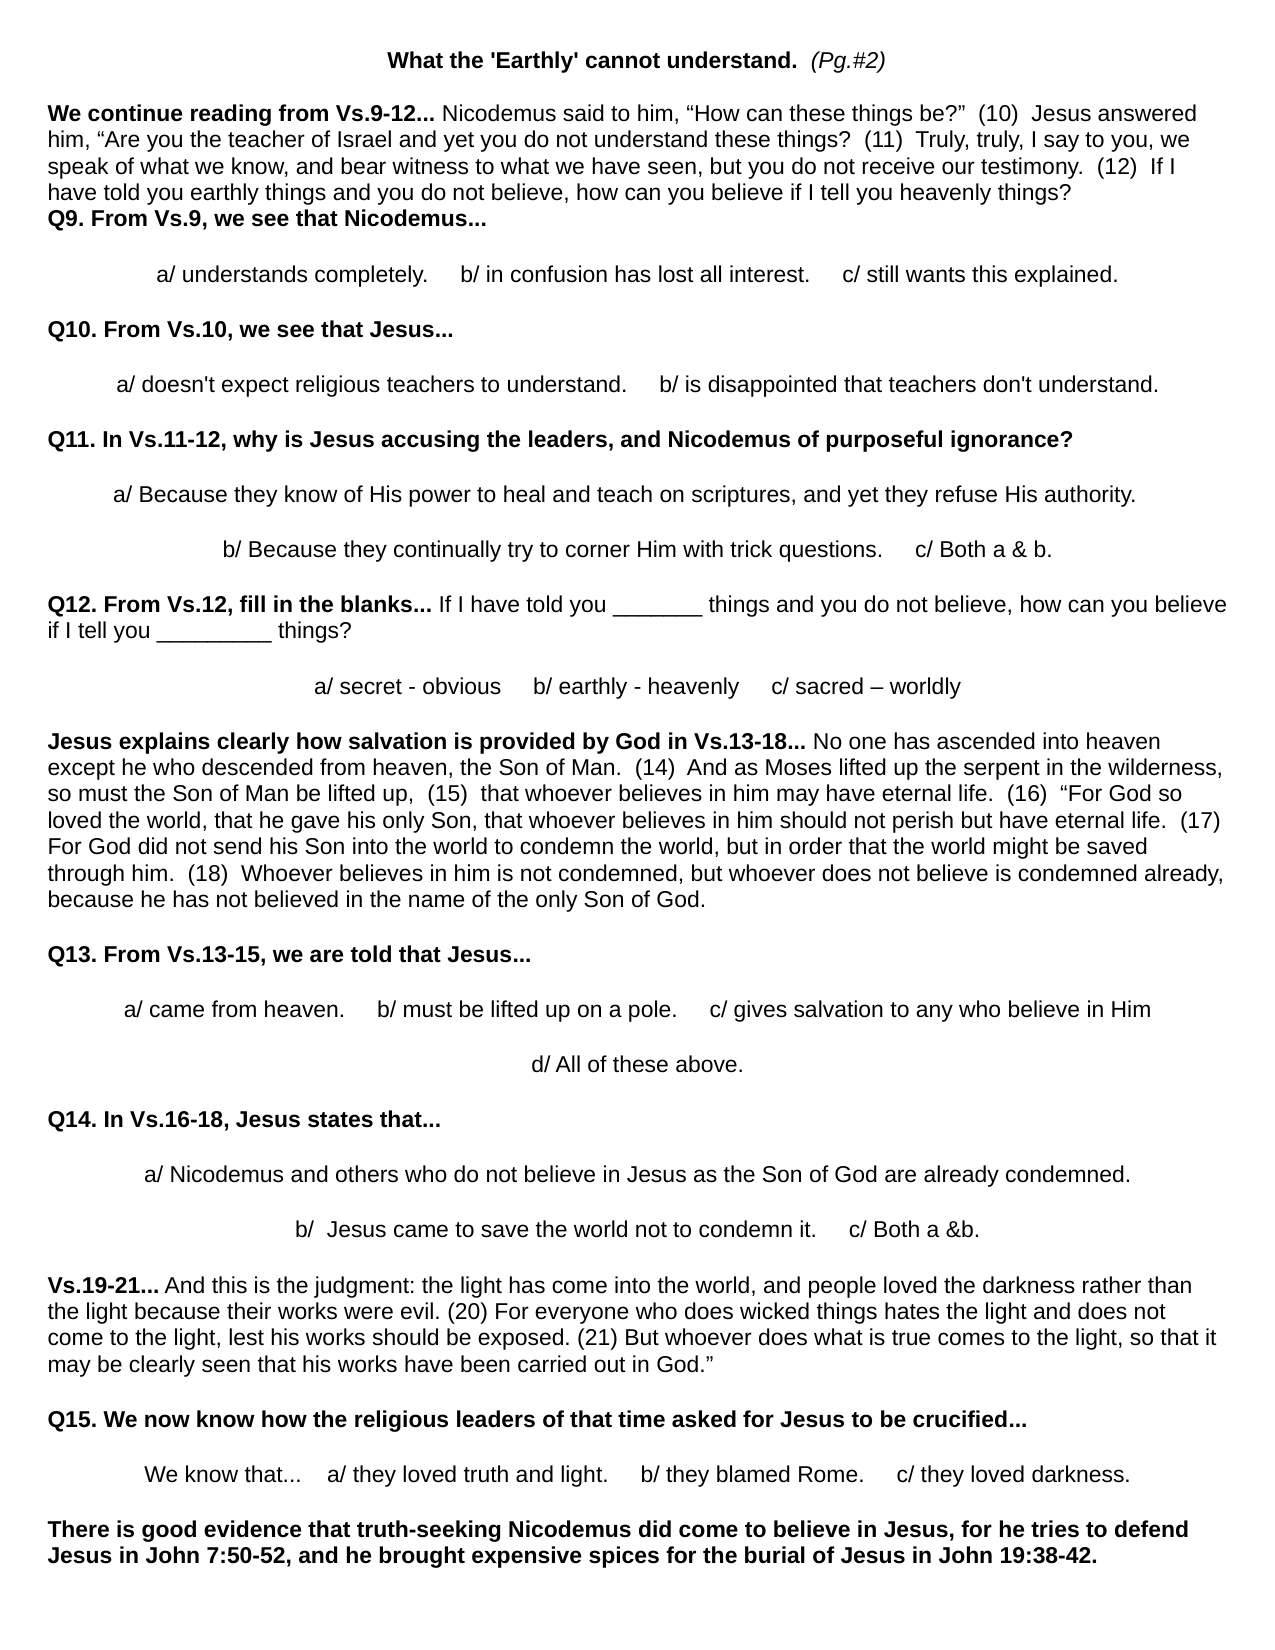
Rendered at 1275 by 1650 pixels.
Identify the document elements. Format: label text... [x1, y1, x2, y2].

text Jesus explains clearly how salvation is provided by God in Vs.13-18... No one has ascended into heaven except he who descended from heaven, the Son of Man. (14) And as Moses lifted up the serpent in the wilderness, so must the Son of Man be lifted up, (15) that whoever believes in him may have eternal life. (16) “For God so loved the world, that he gave his only Son, that whoever believes in him should not perish but have eternal life. (17) For God did not send his Son into the world to condemn the world, but in order that the world might be saved through him. (18) Whoever believes in him is not condemned, but whoever does not believe is condemned already, because he has not believed in the name of the only Son of God. [47, 728, 1228, 912]
text a/ Because they know of His power to heal and teach on scriptures, and yet they refuse His authority. [47, 481, 1228, 507]
text d/ All of these above. [47, 1051, 1228, 1077]
text What the 'Earthly' cannot understand. (Pg.#2) [47, 47, 1228, 74]
text We know that... a/ they loved truth and light. b/ they blamed Rome. c/ they loved darkness. [47, 1461, 1228, 1487]
text b/ Jesus came to save the world not to condemn it. c/ Both a &b. [47, 1216, 1228, 1243]
text Q13. From Vs.13-15, we are told that Jesus... [47, 941, 1228, 967]
text a/ secret - obvious b/ earthly - heavenly c/ sacred – worldly [47, 673, 1228, 699]
text Q9. From Vs.9, we see that Nicodemus... [47, 205, 1228, 232]
text Q15. We now know how the religious leaders of that time asked for Jesus to be crucified... [47, 1406, 1228, 1432]
text a/ understands completely. b/ in confusion has lost all interest. c/ still wants this explained. [47, 261, 1228, 287]
text b/ Because they continually try to corner Him with trick questions. c/ Both a & b. [47, 536, 1228, 562]
text a/ Nicodemus and others who do not believe in Jesus as the Son of God are already condemned. [47, 1161, 1228, 1188]
text There is good evidence that truth-seeking Nicodemus did come to believe in Jesus, for he tries to defend Jesus in John 7:50-52, and he brought expensive spices for the burial of Jesus in John 19:38-42. [47, 1516, 1228, 1569]
text Vs.19-21... And this is the judgment: the light has come into the world, and people loved the darkness rather than the light because their works were evil. (20) For everyone who does wicked things hates the light and does not come to the light, lest his works should be exposed. (21) But whoever does what is true comes to the light, so that it may be clearly seen that his works have been carried out in God.” [47, 1272, 1228, 1377]
text a/ came from heaven. b/ must be lifted up on a pole. c/ gives salvation to any who believe in Him [47, 996, 1228, 1022]
text We continue reading from Vs.9-12... Nicodemus said to him, “How can these things be?” (10) Jesus answered him, “Are you the teacher of Israel and yet you do not understand these things? (11) Truly, truly, I say to you, we speak of what we know, and bear witness to what we have seen, but you do not receive our testimony. (12) If I have told you earthly things and you do not believe, how can you believe if I tell you heavenly things? [47, 100, 1228, 205]
text Q14. In Vs.16-18, Jesus states that... [47, 1106, 1228, 1133]
text Q10. From Vs.10, we see that Jesus... [47, 316, 1228, 342]
text Q11. In Vs.11-12, why is Jesus accusing the leaders, and Nicodemus of purposeful ignorance? [47, 426, 1228, 452]
text Q12. From Vs.12, fill in the blanks... If I have told you _______ things and you do not believe, how can you believe if I tell you _________ things? [47, 591, 1228, 644]
text a/ doesn't expect religious teachers to understand. b/ is disappointed that teachers don't understand. [47, 371, 1228, 397]
